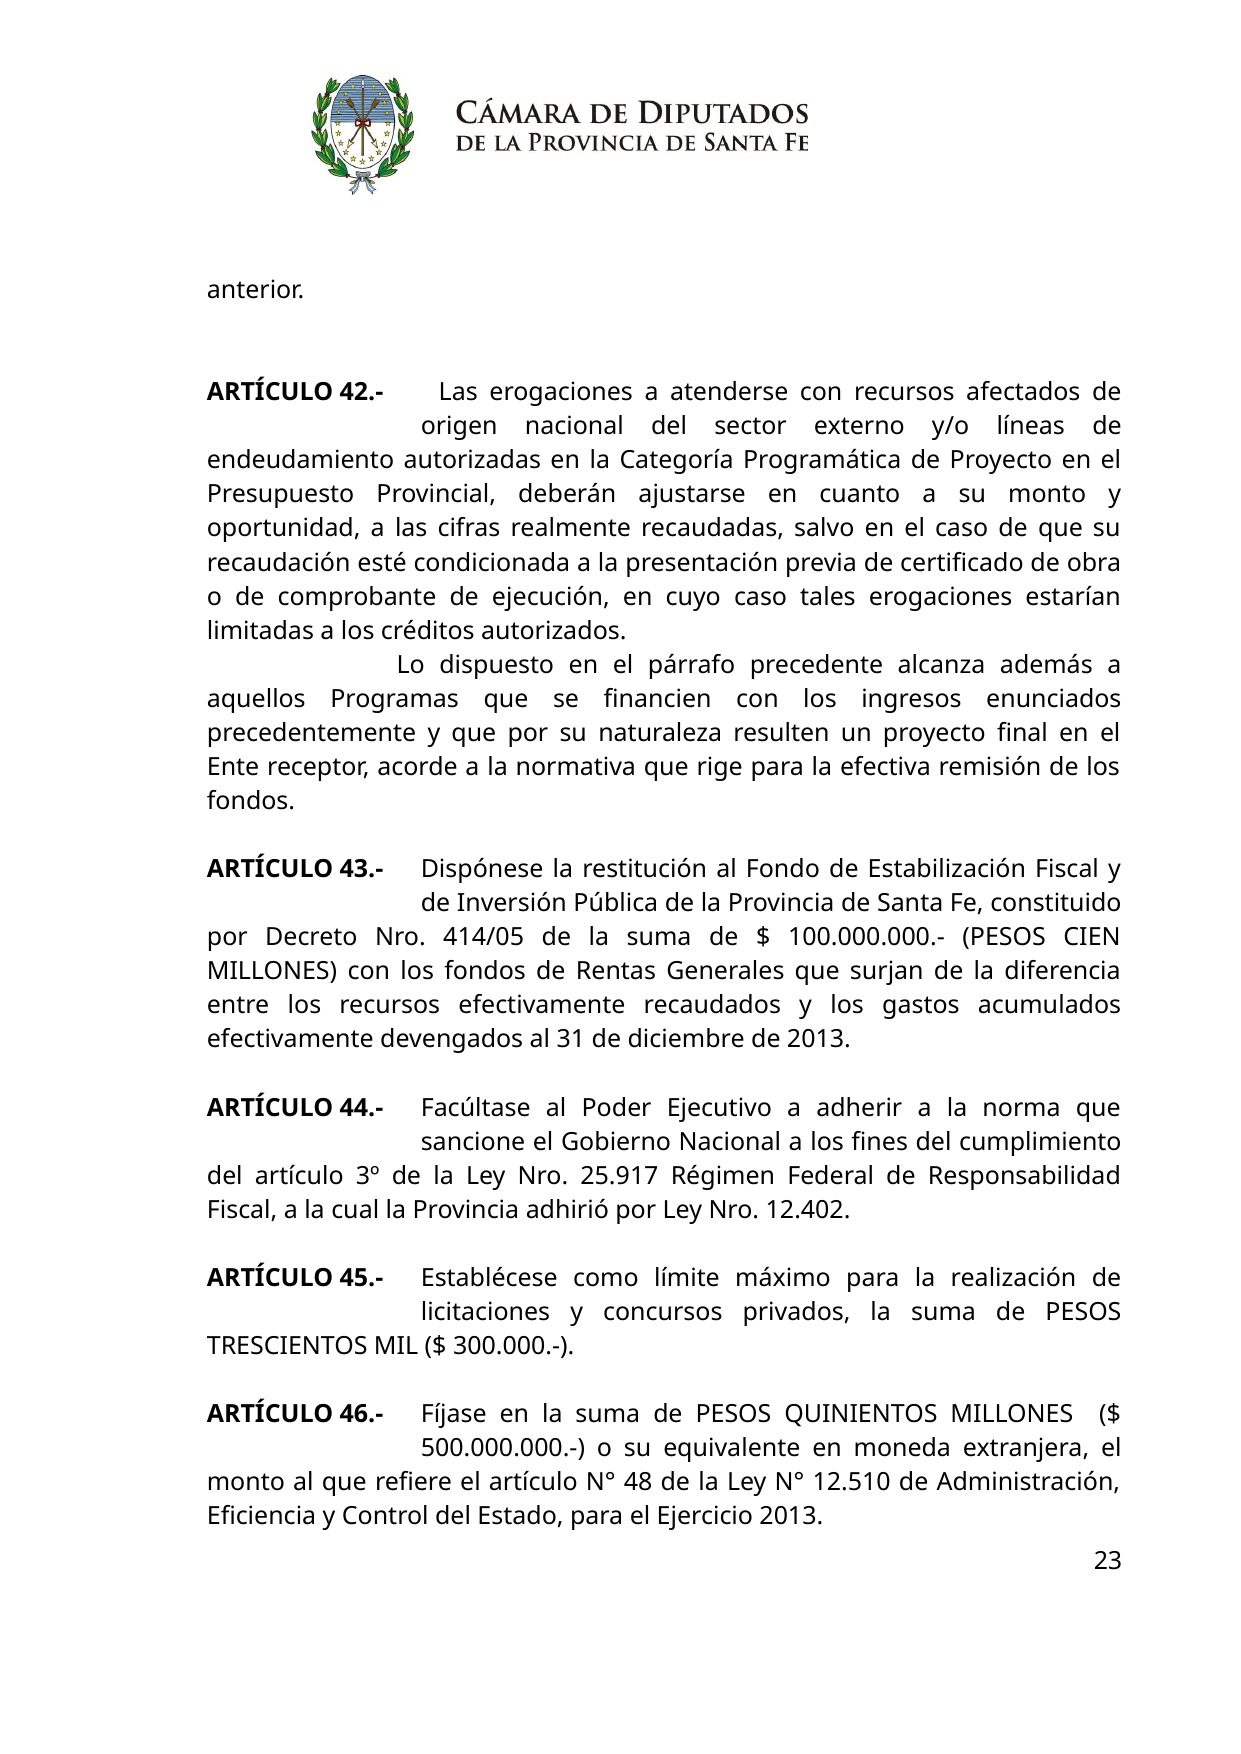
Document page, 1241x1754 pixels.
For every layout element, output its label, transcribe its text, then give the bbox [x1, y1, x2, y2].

table_header ARTÍCULO 43.- [207, 851, 421, 901]
table_header ARTÍCULO 44.- [207, 1089, 421, 1139]
text Dispónese la restitución al Fondo de Estabilización Fiscal y de Inversión Pública de la Provincia de Santa Fe, constituido por Decreto Nro. 414/05 de la suma de $ 100.000.000.- (PESOS CIEN MILLONES) con los fondos de Rentas Generales que surjan de la diferencia entre los recursos efectivamente recaudados y los gastos acumulados efectivamente devengados al 31 de diciembre de 2013. [207, 851, 1122, 1055]
table_header ARTÍCULO 46.- [207, 1396, 421, 1446]
text Facúltase al Poder Ejecutivo a adherir a la norma que sancione el Gobierno Nacional a los fines del cumplimiento del artículo 3º de la Ley Nro. 25.917 Régimen Federal de Responsabilidad Fiscal, a la cual la Provincia adhirió por Ley Nro. 12.402. [207, 1089, 1122, 1225]
text Lo dispuesto en el párrafo precedente alcanza además a aquellos Programas que se financien con los ingresos enunciados precedentemente y que por su naturaleza resulten un proyecto final en el Ente receptor, acorde a la normativa que rige para la efectiva remisión de los fondos. [207, 646, 1122, 817]
text Establécese como límite máximo para la realización de licitaciones y concursos privados, la suma de PESOS TRESCIENTOS MIL ($ 300.000.-). [207, 1259, 1122, 1362]
table_header ARTÍCULO 45.- [207, 1260, 421, 1310]
table_header ARTÍCULO 42.- [207, 374, 421, 424]
picture [311, 75, 808, 199]
text Fíjase en la suma de PESOS QUINIENTOS MILLONES ($ 500.000.000.-) o su equivalente en moneda extranjera, el monto al que refiere el artículo N° 48 de la Ley N° 12.510 de Administración, Eficiencia y Control del Estado, para el Ejercicio 2013. [207, 1396, 1122, 1532]
text anterior. [207, 272, 1122, 306]
text Las erogaciones a atenderse con recursos afectados de origen nacional del sector externo y/o líneas de endeudamiento autorizadas en la Categoría Programática de Proyecto en el Presupuesto Provincial, deberán ajustarse en cuanto a su monto y oportunidad, a las cifras realmente recaudadas, salvo en el caso de que su recaudación esté condicionada a la presentación previa de certificado de obra o de comprobante de ejecución, en cuyo caso tales erogaciones estarían limitadas a los créditos autorizados. [207, 374, 1122, 646]
